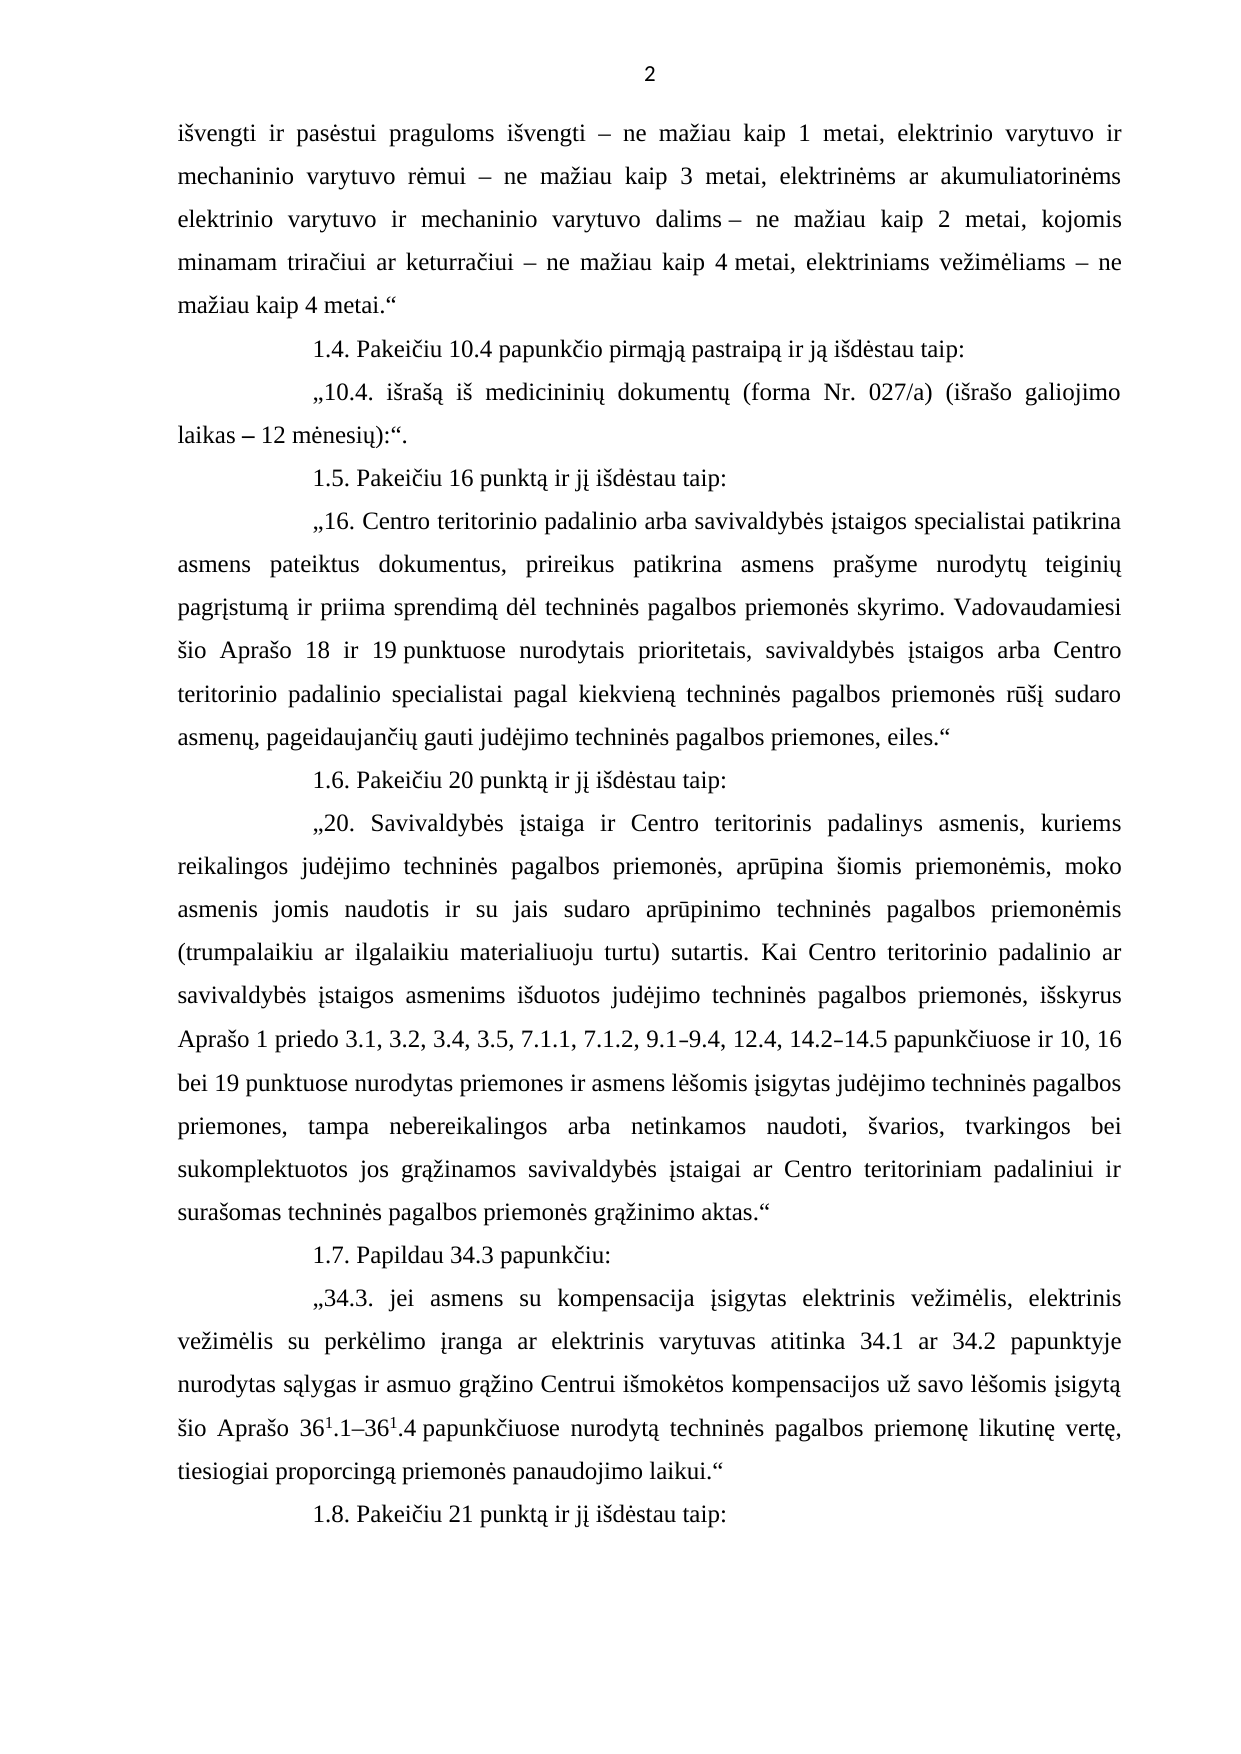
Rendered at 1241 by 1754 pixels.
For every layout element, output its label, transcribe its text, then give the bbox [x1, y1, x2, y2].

text 1.5. Pakeičiu 16 punktą ir jį išdėstau taip: [177, 463, 1122, 492]
text išvengti ir pasėstui praguloms išvengti – ne mažiau kaip 1 metai, elektrinio varytuvo ir mechaninio varytuvo rėmui – ne mažiau kaip 3 metai, elektrinėms ar akumuliatorinėms elektrinio varytuvo ir mechaninio varytuvo dalims – ne mažiau kaip 2 metai, kojomis minamam triračiui ar keturračiui – ne mažiau kaip 4 metai, elektriniams vežimėliams – ne mažiau kaip 4 metai.“ [177, 118, 1122, 319]
text 1.4. Pakeičiu 10.4 papunkčio pirmąją pastraipą ir ją išdėstau taip: [177, 334, 1122, 362]
text „34.3. jei asmens su kompensacija įsigytas elektrinis vežimėlis, elektrinis vežimėlis su perkėlimo įranga ar elektrinis varytuvas atitinka 34.1 ar 34.2 papunktyje nurodytas sąlygas ir asmuo grąžino Centrui išmokėtos kompensacijos už savo lėšomis įsigytą šio Aprašo 361.1–361.4 papunkčiuose nurodytą techninės pagalbos priemonę likutinę vertę, tiesiogiai proporcingą priemonės panaudojimo laikui.“ [177, 1283, 1122, 1484]
text „20. Savivaldybės įstaiga ir Centro teritorinis padalinys asmenis, kuriems reikalingos judėjimo techninės pagalbos priemonės, aprūpina šiomis priemonėmis, moko asmenis jomis naudotis ir su jais sudaro aprūpinimo techninės pagalbos priemonėmis (trumpalaikiu ar ilgalaikiu materialiuoju turtu) sutartis. Kai Centro teritorinio padalinio ar savivaldybės įstaigos asmenims išduotos judėjimo techninės pagalbos priemonės, išskyrus Aprašo 1 priedo 3.1, 3.2, 3.4, 3.5, 7.1.1, 7.1.2, 9.1–9.4, 12.4, 14.2–14.5 papunkčiuose ir 10, 16 bei 19 punktuose nurodytas priemones ir asmens lėšomis įsigytas judėjimo techninės pagalbos priemones, tampa nebereikalingos arba netinkamos naudoti, švarios, tvarkingos bei sukomplektuotos jos grąžinamos savivaldybės įstaigai ar Centro teritoriniam padaliniui ir surašomas techninės pagalbos priemonės grąžinimo aktas.“ [177, 808, 1122, 1226]
text 1.8. Pakeičiu 21 punktą ir jį išdėstau taip: [177, 1499, 1122, 1528]
text 1.7. Papildau 34.3 papunkčiu: [177, 1240, 1122, 1269]
text „10.4. išrašą iš medicininių dokumentų (forma Nr. 027/a) (išrašo galiojimo laikas – 12 mėnesių):“. [177, 377, 1122, 449]
text 1.6. Pakeičiu 20 punktą ir jį išdėstau taip: [177, 765, 1122, 794]
text „16. Centro teritorinio padalinio arba savivaldybės įstaigos specialistai patikrina asmens pateiktus dokumentus, prireikus patikrina asmens prašyme nurodytų teiginių pagrįstumą ir priima sprendimą dėl techninės pagalbos priemonės skyrimo. Vadovaudamiesi šio Aprašo 18 ir 19 punktuose nurodytais prioritetais, savivaldybės įstaigos arba Centro teritorinio padalinio specialistai pagal kiekvieną techninės pagalbos priemonės rūšį sudaro asmenų, pageidaujančių gauti judėjimo techninės pagalbos priemones, eiles.“ [177, 506, 1122, 751]
